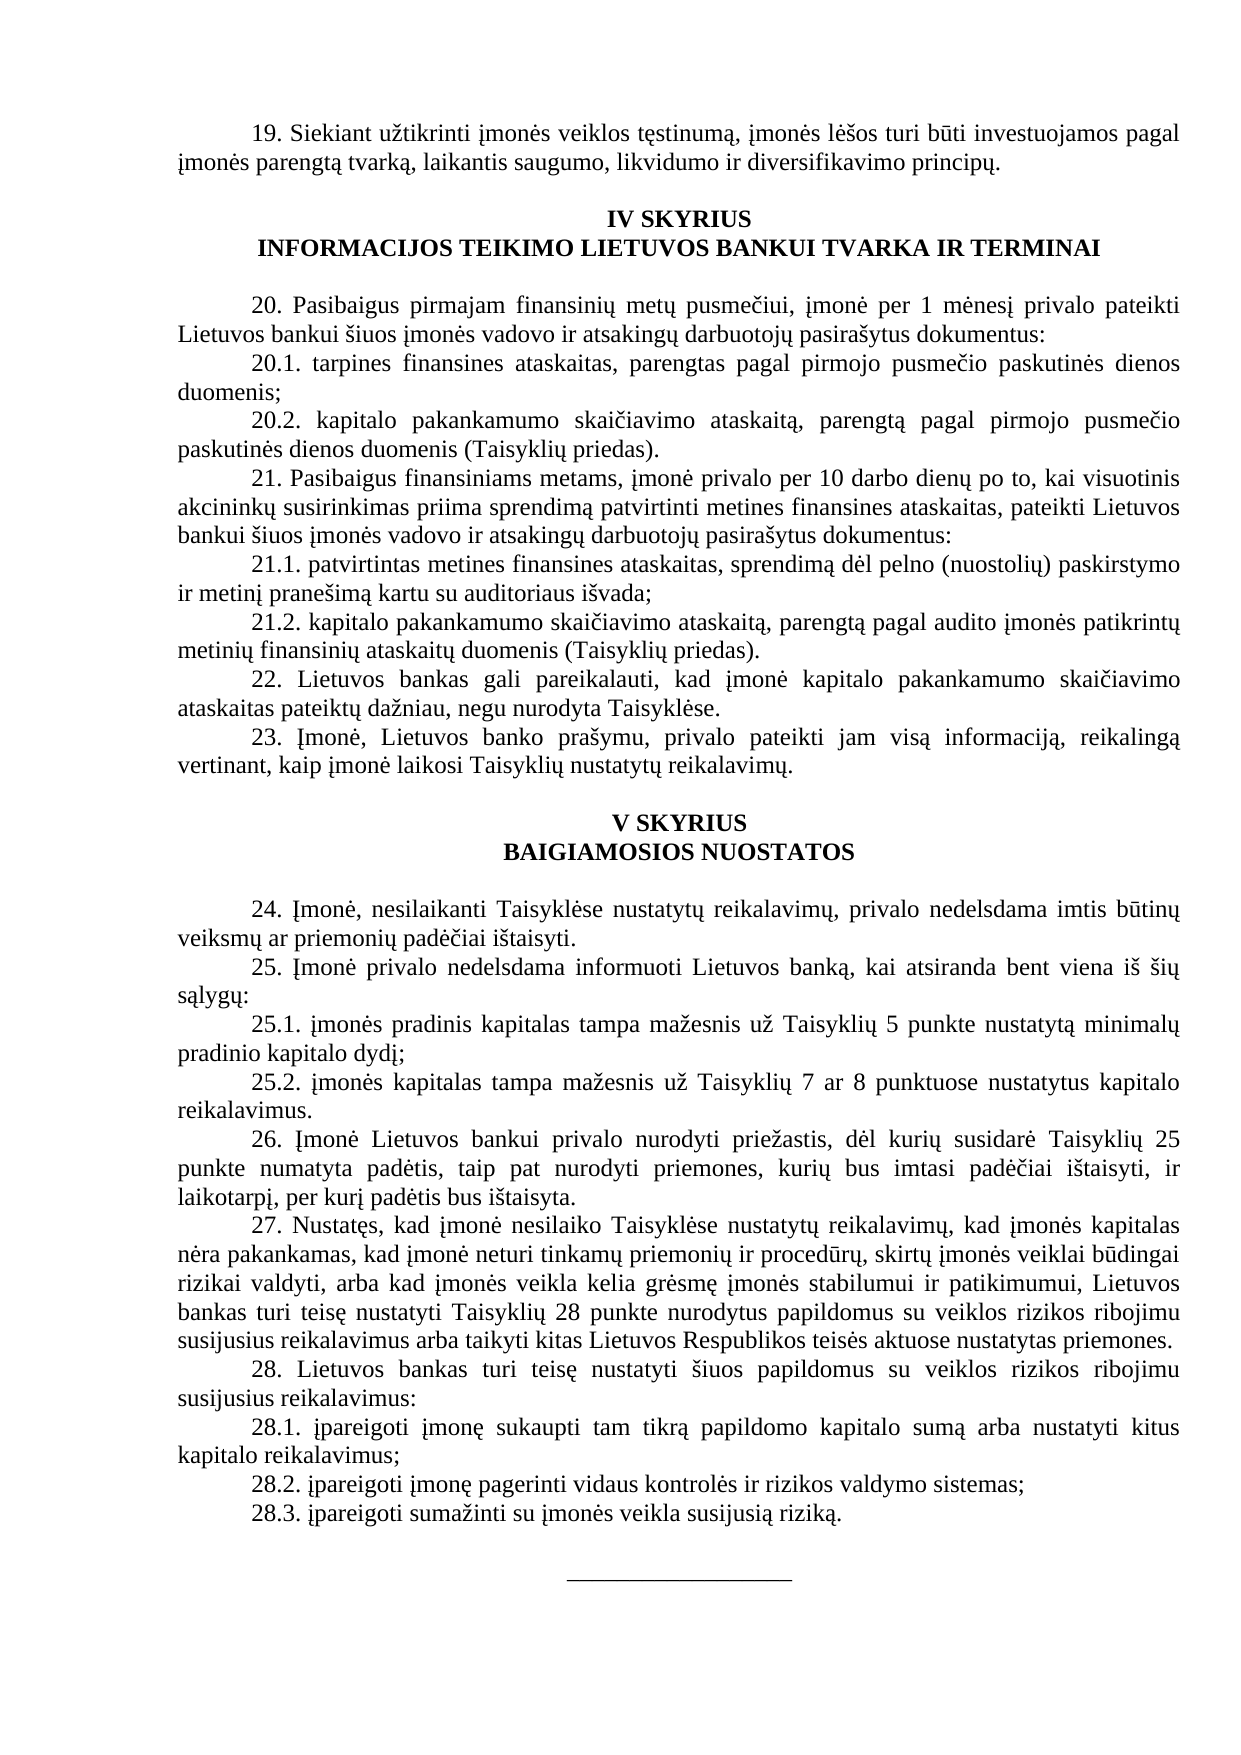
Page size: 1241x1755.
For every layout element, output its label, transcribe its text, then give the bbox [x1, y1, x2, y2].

text 24. Įmonė, nesilaikanti Taisyklėse nustatytų reikalavimų, privalo nedelsdama imtis būtinų veiksmų ar priemonių padėčiai ištaisyti. [177, 894, 1181, 952]
text 28.2. įpareigoti įmonę pagerinti vidaus kontrolės ir rizikos valdymo sistemas; [177, 1469, 1181, 1498]
text IV SKYRIUS [177, 204, 1181, 233]
text 21.2. kapitalo pakankamumo skaičiavimo ataskaitą, parengtą pagal audito įmonės patikrintų metinių finansinių ataskaitų duomenis (Taisyklių priedas). [177, 607, 1181, 664]
text 21. Pasibaigus finansiniams metams, įmonė privalo per 10 darbo dienų po to, kai visuotinis akcininkų susirinkimas priima sprendimą patvirtinti metines finansines ataskaitas, pateikti Lietuvos bankui šiuos įmonės vadovo ir atsakingų darbuotojų pasirašytus dokumentus: [177, 463, 1181, 549]
text 26. Įmonė Lietuvos bankui privalo nurodyti priežastis, dėl kurių susidarė Taisyklių 25 punkte numatyta padėtis, taip pat nurodyti priemones, kurių bus imtasi padėčiai ištaisyti, ir laikotarpį, per kurį padėtis bus ištaisyta. [177, 1124, 1181, 1211]
text 28.3. įpareigoti sumažinti su įmonės veikla susijusią riziką. [177, 1498, 1181, 1527]
text 27. Nustatęs, kad įmonė nesilaiko Taisyklėse nustatytų reikalavimų, kad įmonės kapitalas nėra pakankamas, kad įmonė neturi tinkamų priemonių ir procedūrų, skirtų įmonės veiklai būdingai rizikai valdyti, arba kad įmonės veikla kelia grėsmę įmonės stabilumui ir patikimumui, Lietuvos bankas turi teisę nustatyti Taisyklių 28 punkte nurodytus papildomus su veiklos rizikos ribojimu susijusius reikalavimus arba taikyti kitas Lietuvos Respublikos teisės aktuose nustatytas priemones. [177, 1211, 1181, 1354]
text 19. Siekiant užtikrinti įmonės veiklos tęstinumą, įmonės lėšos turi būti investuojamos pagal įmonės parengtą tvarką, laikantis saugumo, likvidumo ir diversifikavimo principų. [177, 118, 1181, 176]
text 22. Lietuvos bankas gali pareikalauti, kad įmonė kapitalo pakankamumo skaičiavimo ataskaitas pateiktų dažniau, negu nurodyta Taisyklėse. [177, 664, 1181, 722]
text 23. Įmonė, Lietuvos banko prašymu, privalo pateikti jam visą informaciją, reikalingą vertinant, kaip įmonė laikosi Taisyklių nustatytų reikalavimų. [177, 722, 1181, 779]
text 28.1. įpareigoti įmonę sukaupti tam tikrą papildomo kapitalo sumą arba nustatyti kitus kapitalo reikalavimus; [177, 1412, 1181, 1469]
text 28. Lietuvos bankas turi teisę nustatyti šiuos papildomus su veiklos rizikos ribojimu susijusius reikalavimus: [177, 1354, 1181, 1412]
text BAIGIAMOSIOS NUOSTATOS [177, 837, 1181, 866]
text 20.2. kapitalo pakankamumo skaičiavimo ataskaitą, parengtą pagal pirmojo pusmečio paskutinės dienos duomenis (Taisyklių priedas). [177, 406, 1181, 463]
text V SKYRIUS [177, 808, 1181, 837]
text 20. Pasibaigus pirmajam finansinių metų pusmečiui, įmonė per 1 mėnesį privalo pateikti Lietuvos bankui šiuos įmonės vadovo ir atsakingų darbuotojų pasirašytus dokumentus: [177, 291, 1181, 348]
text 21.1. patvirtintas metines finansines ataskaitas, sprendimą dėl pelno (nuostolių) paskirstymo ir metinį pranešimą kartu su auditoriaus išvada; [177, 549, 1181, 607]
text 20.1. tarpines finansines ataskaitas, parengtas pagal pirmojo pusmečio paskutinės dienos duomenis; [177, 348, 1181, 406]
text __________________ [177, 1556, 1181, 1584]
text INFORMACIJOS TEIKIMO LIETUVoS BANKUI TVARKA IR TERMINAI [177, 233, 1181, 262]
text 25. Įmonė privalo nedelsdama informuoti Lietuvos banką, kai atsiranda bent viena iš šių sąlygų: [177, 952, 1181, 1009]
text 25.2. įmonės kapitalas tampa mažesnis už Taisyklių 7 ar 8 punktuose nustatytus kapitalo reikalavimus. [177, 1067, 1181, 1124]
text 25.1. įmonės pradinis kapitalas tampa mažesnis už Taisyklių 5 punkte nustatytą minimalų pradinio kapitalo dydį; [177, 1009, 1181, 1067]
